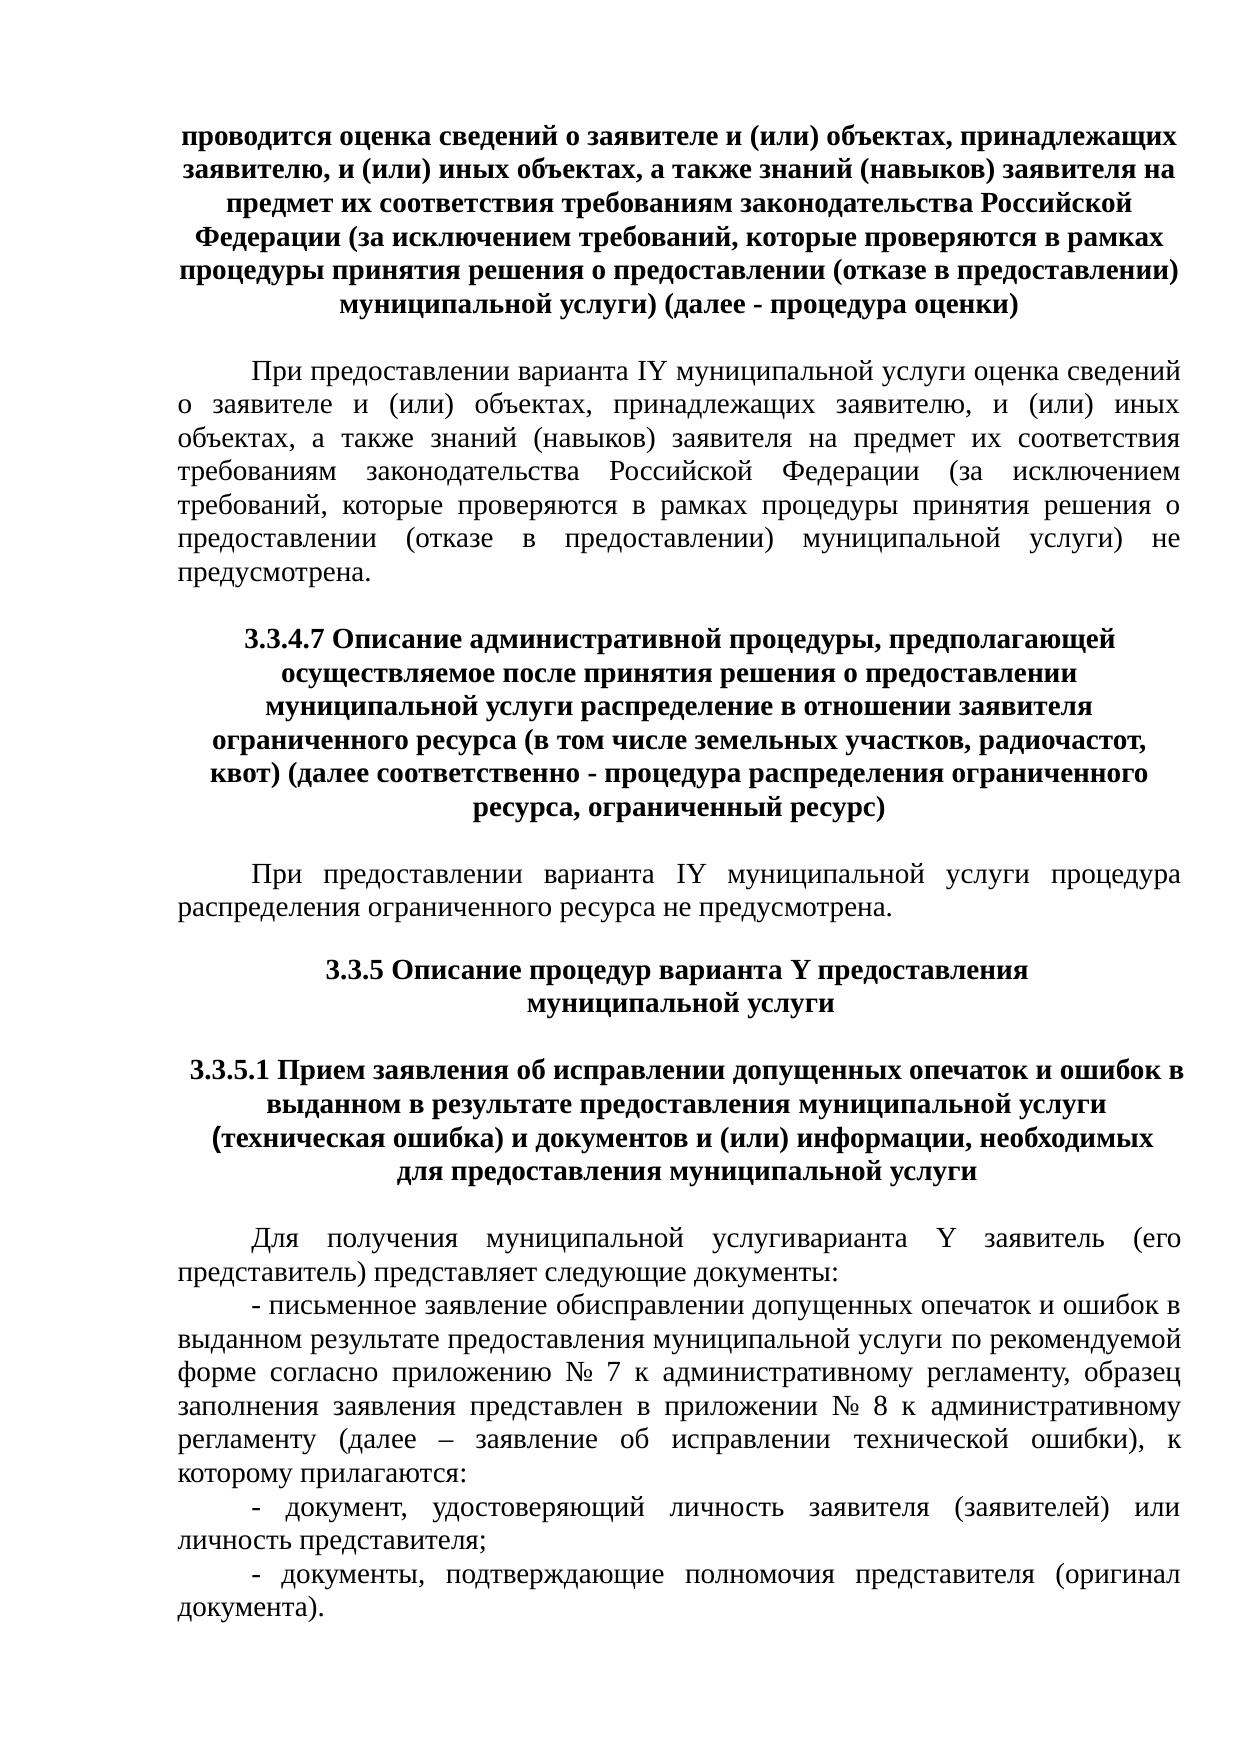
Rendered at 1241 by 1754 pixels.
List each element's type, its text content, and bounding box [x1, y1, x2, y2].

text 3.3.4.7 Описание административной процедуры, предполагающей осуществляемое после принятия решения о предоставлении муниципальной услуги распределение в отношении заявителя ограниченного ресурса (в том числе земельных участков, радиочастот, квот) (далее соответственно - процедура распределения ограниченного ресурса, ограниченный ресурс) [177, 621, 1181, 822]
text проводится оценка сведений о заявителе и (или) объектах, принадлежащих заявителю, и (или) иных объектах, а также знаний (навыков) заявителя на предмет их соответствия требованиям законодательства Российской Федерации (за исключением требований, которые проверяются в рамках процедуры принятия решения о предоставлении (отказе в предоставлении) муниципальной услуги) (далее - процедура оценки) [177, 118, 1181, 319]
text При предоставлении варианта IY муниципальной услуги процедура распределения ограниченного ресурса не предусмотрена. [177, 856, 1181, 923]
text - документы, подтверждающие полномочия представителя (оригинал документа). [177, 1556, 1181, 1623]
text - письменное заявление обисправлении допущенных опечаток и ошибок в выданном результате предоставления муниципальной услуги по рекомендуемой форме согласно приложению № 7 к административному регламенту, образец заполнения заявления представлен в приложении № 8 к административному регламенту (далее – заявление об исправлении технической ошибки), к которому прилагаются: [177, 1287, 1181, 1489]
text 3.3.5.1 Прием заявления об исправлении допущенных опечаток и ошибок в выданном в результате предоставления муниципальной услуги (техническая ошибка) и документов и (или) информации, необходимых [177, 1052, 1195, 1153]
text 3.3.5 Описание процедур варианта Y предоставления [177, 952, 1181, 985]
text муниципальной услуги [177, 985, 1181, 1019]
text Для получения муниципальной услугиварианта Y заявитель (его представитель) представляет следующие документы: [177, 1220, 1181, 1287]
text - документ, удостоверяющий личность заявителя (заявителей) или личность представителя; [177, 1489, 1181, 1556]
text При предоставлении варианта IY муниципальной услуги оценка сведений о заявителе и (или) объектах, принадлежащих заявителю, и (или) иных объектах, а также знаний (навыков) заявителя на предмет их соответствия требованиям законодательства Российской Федерации (за исключением требований, которые проверяются в рамках процедуры принятия решения о предоставлении (отказе в предоставлении) муниципальной услуги) не предусмотрена. [177, 353, 1181, 588]
text для предоставления муниципальной услуги [177, 1153, 1195, 1187]
